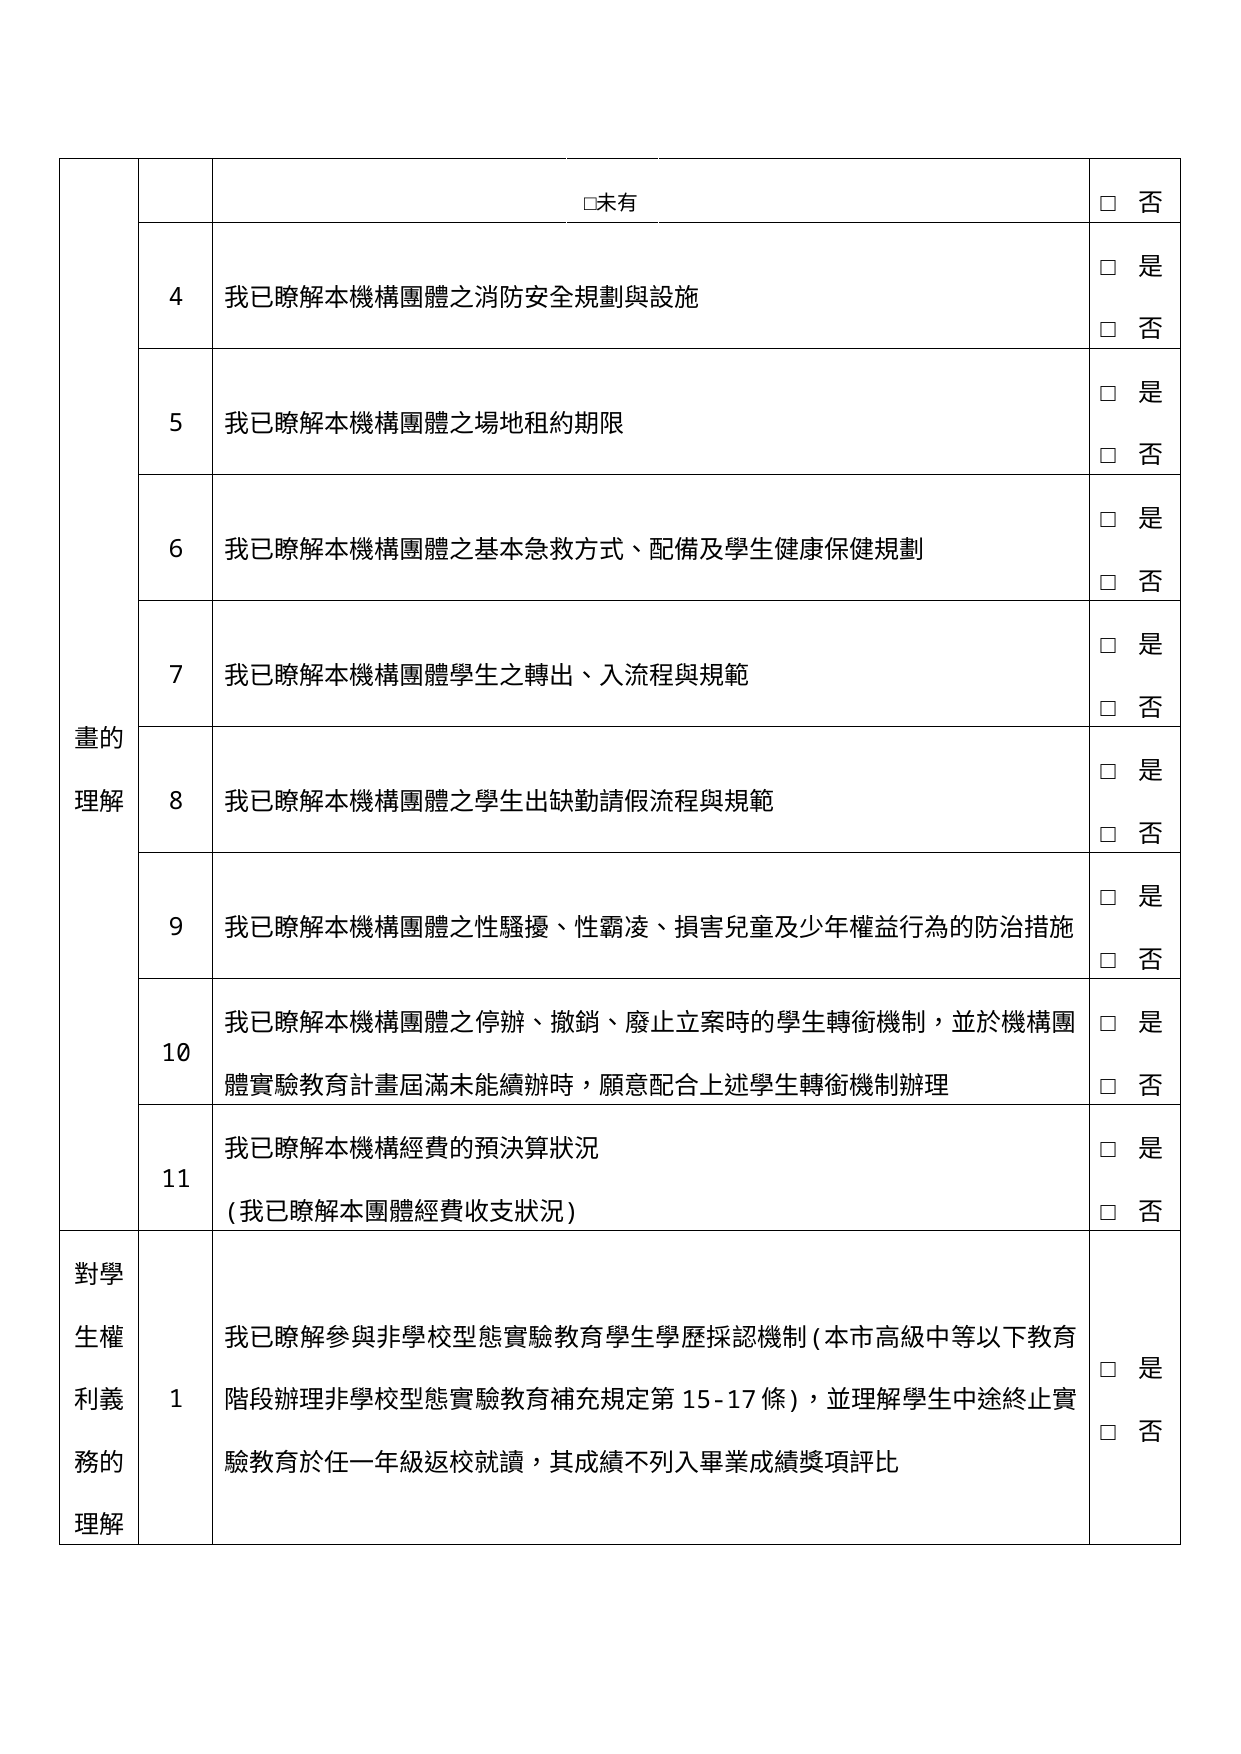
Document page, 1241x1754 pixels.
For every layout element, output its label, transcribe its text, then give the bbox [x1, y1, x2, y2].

table_cell 我已瞭解本機構團體之學生出缺勤請假流程與規範 [213, 727, 1089, 852]
table_cell [659, 159, 1089, 222]
table_cell 是 否 [1090, 601, 1180, 726]
table_cell 我已瞭解本機構團體之基本急救方式、配備及學生健康保健規劃 [213, 475, 1089, 600]
table_cell 10 [139, 979, 212, 1104]
table_cell 是 否 [1090, 1231, 1180, 1544]
table_cell 是 否 [1090, 979, 1180, 1104]
table_cell 8 [139, 727, 212, 852]
table_cell 我已瞭解本機構團體之性騷擾、性霸凌、損害兒童及少年權益行為的防治措施 [213, 853, 1089, 978]
table_cell 畫的理解 [60, 159, 138, 1230]
table_cell 是 否 [1090, 1105, 1180, 1230]
table_cell 4 [139, 223, 212, 348]
table_cell 對學生權利義務的理解 [60, 1231, 138, 1544]
table_cell 9 [139, 853, 212, 978]
table_cell 6 [139, 475, 212, 600]
table_cell 1 [139, 1231, 212, 1544]
table_cell 我已瞭解本機構團體學生之轉出、入流程與規範 [213, 601, 1089, 726]
table_cell 是 否 [1090, 475, 1180, 600]
table_cell □未有 [567, 159, 658, 222]
table_cell 是 否 [1090, 727, 1180, 852]
table_cell [213, 159, 566, 222]
table_cell 我已瞭解本機構團體之消防安全規劃與設施 [213, 223, 1089, 348]
table_cell 我已瞭解本機構經費的預決算狀況 (我已瞭解本團體經費收支狀況) [213, 1105, 1089, 1230]
table_cell 是 否 [1090, 223, 1180, 348]
table_cell 是 否 [1090, 853, 1180, 978]
table_cell 11 [139, 1105, 212, 1230]
table_cell 5 [139, 349, 212, 474]
table_cell 7 [139, 601, 212, 726]
table_cell 我已瞭解本機構團體之停辦、撤銷、廢止立案時的學生轉銜機制，並於機構團體實驗教育計畫屆滿未能續辦時，願意配合上述學生轉銜機制辦理 [213, 979, 1089, 1104]
table_cell 是 否 [1090, 159, 1180, 222]
table_cell 我已瞭解本機構團體之場地租約期限 [213, 349, 1089, 474]
table_cell 我已瞭解參與非學校型態實驗教育學生學歷採認機制(本市高級中等以下教育階段辦理非學校型態實驗教育補充規定第15-17條)，並理解學生中途終止實驗教育於任一年級返校就讀，其成績不列入畢業成績獎項評比 [213, 1231, 1089, 1544]
table_cell 是 否 [1090, 349, 1180, 474]
table_cell [139, 159, 212, 222]
